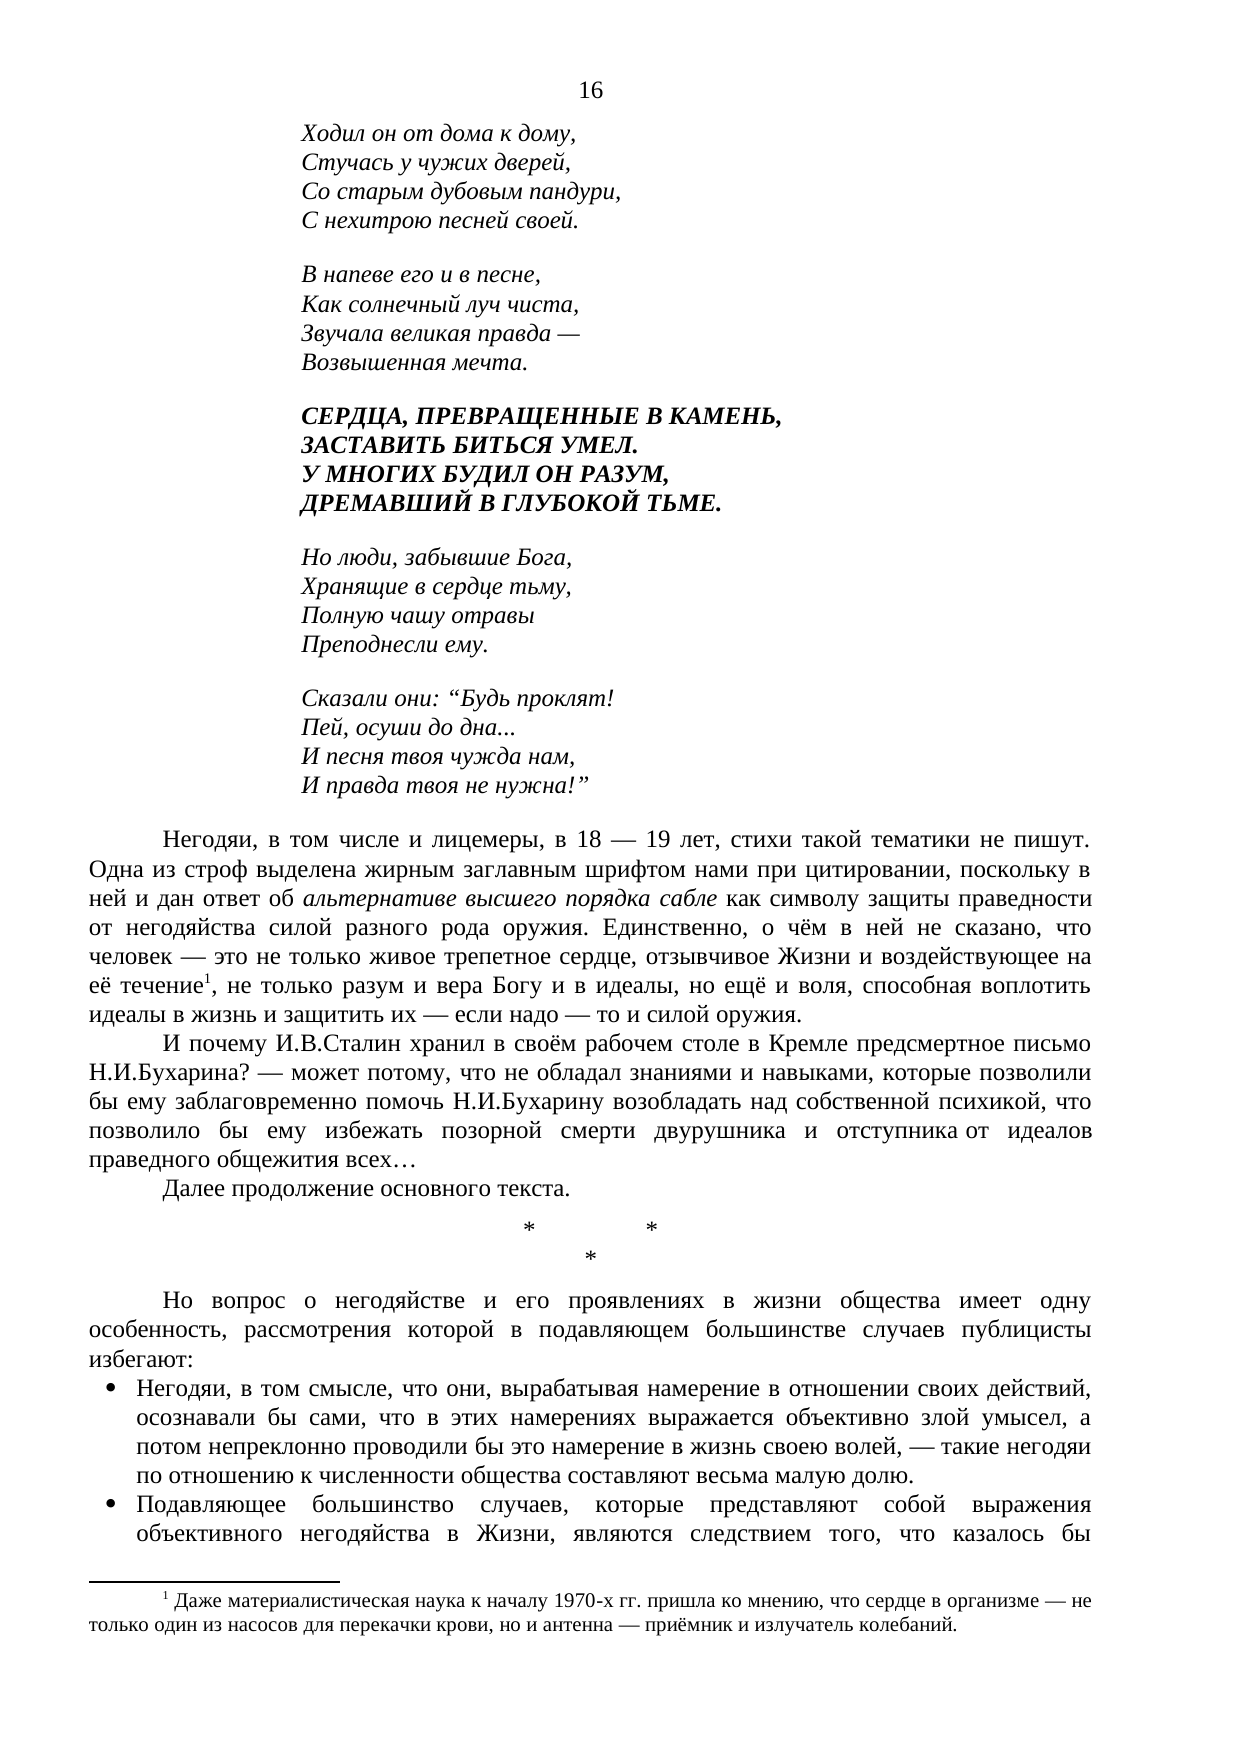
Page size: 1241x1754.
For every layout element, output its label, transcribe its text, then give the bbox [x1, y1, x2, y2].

text Даже материалистическая наука к началу 1970‑х гг. пришла ко мнению, что сердце в организме — не только один из насосов для перекачки крови, но и антенна — приёмник и излучатель колебаний. [89, 1588, 1092, 1636]
text Но вопрос о негодяйстве и его проявлениях в жизни общества имеет одну особенность, рассмотрения которой в подавляющем большинстве случаев публицисты избегают: [89, 1285, 1092, 1372]
text Но люди, забывшие Бога, Хранящие в сердце тьму, Полную чашу отравы Преподнесли ему. [301, 542, 1092, 658]
text В напеве его и в песне, Как солнечный луч чиста, Звучала великая правда — Возвышенная мечта. [301, 259, 1092, 376]
list Негодяи, в том смысле, что они, вырабатывая намерение в отношении своих действий, осознавали бы сами, что в этих намерениях выражается объективно злой умысел, а потом непреклонно проводили бы это намерение в жизнь своею волей, — такие негодяи по отношению к численности общества составляют весьма малую долю. [106, 1372, 1092, 1489]
list Подавляющее большинство случаев, которые представляют собой выражения объективного негодяйства в Жизни, являются следствием того, что казалось бы [106, 1489, 1092, 1547]
text * * * [89, 1215, 1092, 1273]
text Ходил он от дома к дому, Стучась у чужих дверей, Со старым дубовым пандури, С нехитрою песней своей. [301, 118, 1092, 234]
text И почему И.В.Сталин хранил в своём рабочем столе в Кремле предсмертное письмо Н.И.Бухарина? — может потому, что не обладал знаниями и навыками, которые позволили бы ему заблаговременно помочь Н.И.Бухарину возобладать над собственной психикой, что позволило бы ему избежать позорной смерти двурушника и отступника от идеалов праведного общежития всех… [89, 1028, 1092, 1173]
text Сказали они: “Будь проклят! Пей, осуши до дна... И песня твоя чужда нам, И правда твоя не нужна!” [301, 683, 1092, 799]
text Негодяи, в том числе и лицемеры, в 18 — 19 лет, стихи такой тематики не пишут. Одна из строф выделена жирным заглавным шрифтом нами при цитировании, поскольку в ней и дан ответ об альтернативе высшего порядка сабле как символу защиты праведности от негодяйства силой разного рода оружия. Единственно, о чём в ней не сказано, что человек — это не только живое трепетное сердце, отзывчивое Жизни и воздействующее на её течение, не только разум и вера Богу и в идеалы, но ещё и воля, способная воплотить идеалы в жизнь и защитить их — если надо — то и силой оружия. [89, 824, 1092, 1028]
text Далее продолжение основного текста. [89, 1173, 1092, 1202]
text СЕРДЦА, ПРЕВРАЩЕННЫЕ В КАМЕНЬ, ЗАСТАВИТЬ БИТЬСЯ УМЕЛ. У МНОГИХ БУДИЛ ОН РАЗУМ, ДРЕМАВШИЙ В ГЛУБОКОЙ ТЬМЕ. [301, 401, 1092, 517]
